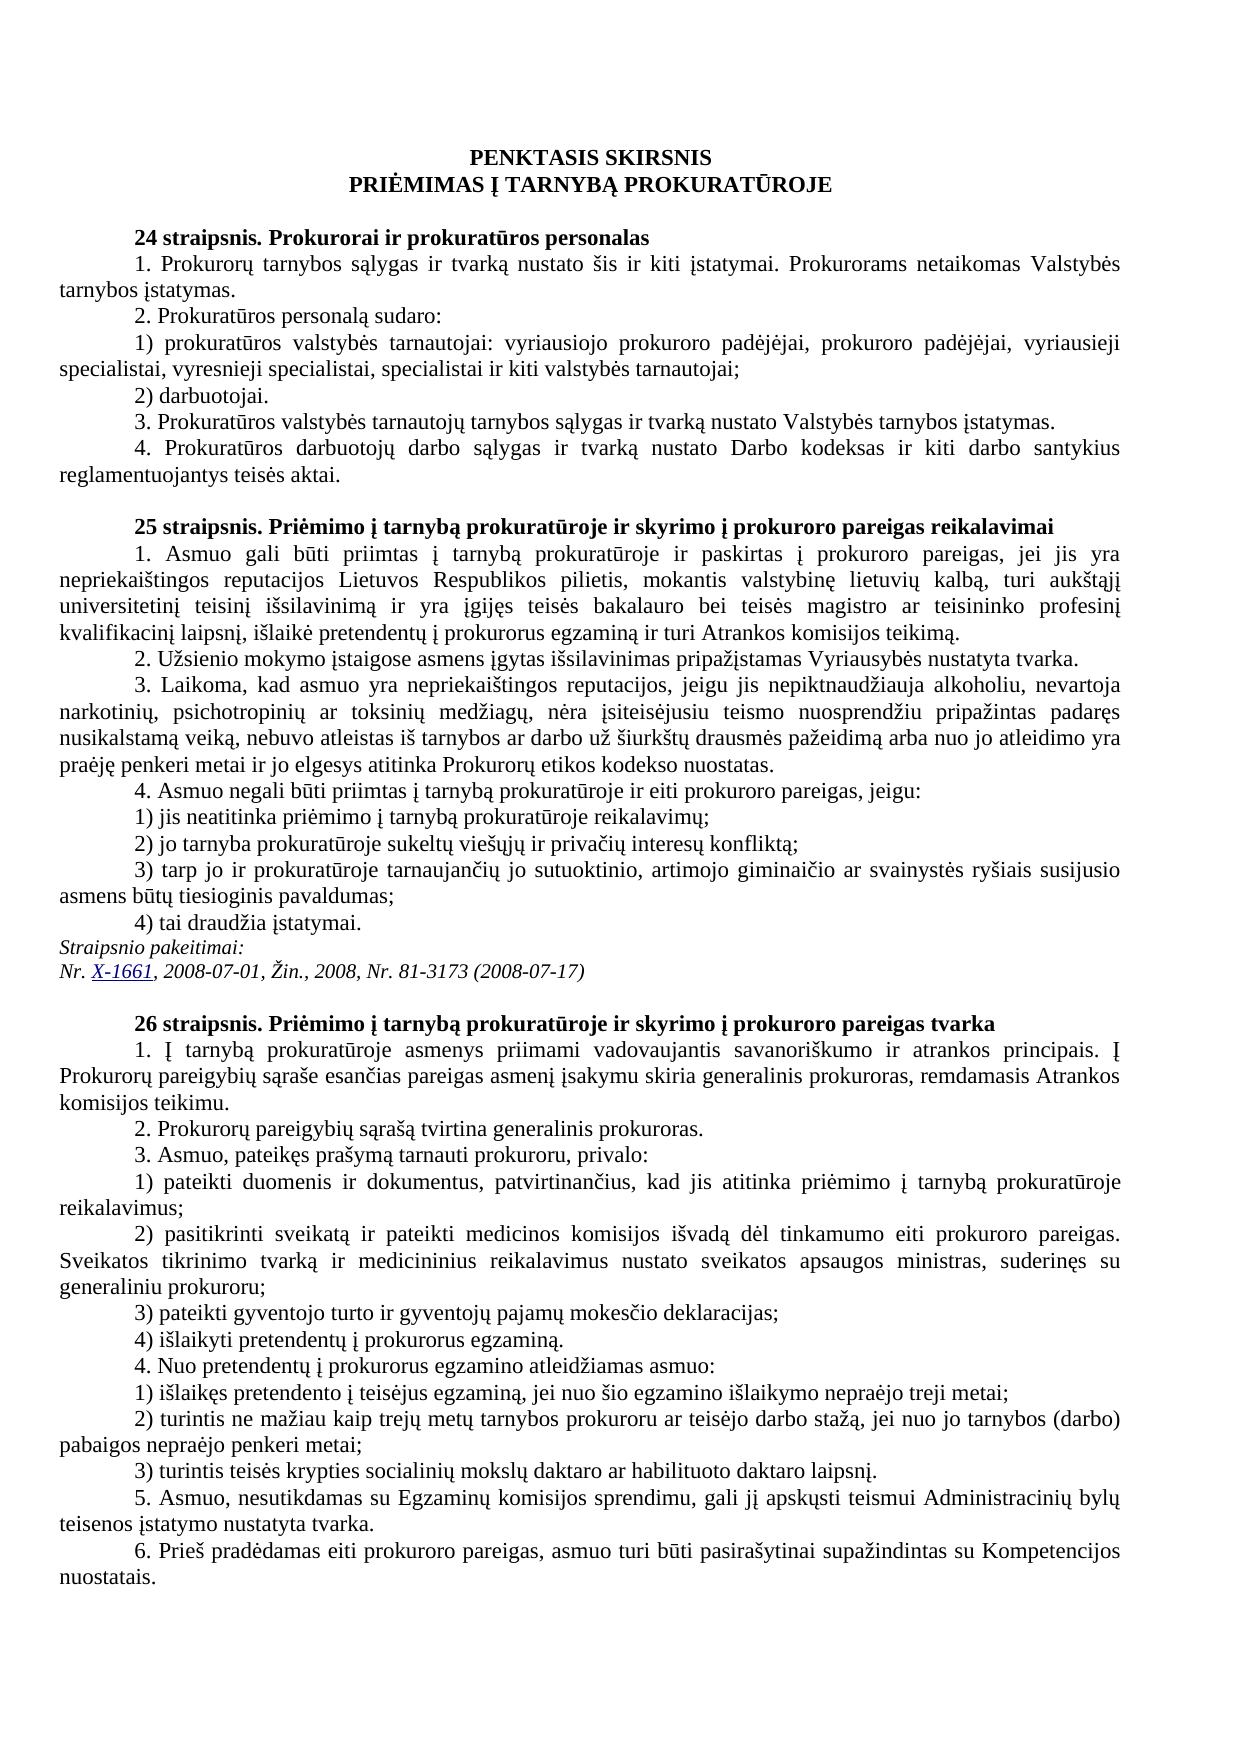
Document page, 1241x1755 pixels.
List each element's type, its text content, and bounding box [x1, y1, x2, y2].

text 4. Nuo pretendentų į prokurorus egzamino atleidžiamas asmuo: [59, 1352, 1122, 1378]
text 6. Prieš pradėdamas eiti prokuroro pareigas, asmuo turi būti pasirašytinai supažindintas su Kompetencijos nuostatais. [59, 1537, 1122, 1589]
text 25 straipsnis. Priėmimo į tarnybą prokuratūroje ir skyrimo į prokuroro pareigas reikalavimai [134, 513, 1122, 540]
text Straipsnio pakeitimai: [59, 935, 1122, 959]
text 1) prokuratūros valstybės tarnautojai: vyriausiojo prokuroro padėjėjai, prokuroro padėjėjai, vyriausieji specialistai, vyresnieji specialistai, specialistai ir kiti valstybės tarnautojai; [59, 329, 1122, 382]
text 3) turintis teisės krypties socialinių mokslų daktaro ar habilituoto daktaro laipsnį. [59, 1458, 1122, 1484]
text Nr. X-1661, 2008-07-01, Žin., 2008, Nr. 81-3173 (2008-07-17) [59, 959, 1122, 983]
text 2) pasitikrinti sveikatą ir pateikti medicinos komisijos išvadą dėl tinkamumo eiti prokuroro pareigas. Sveikatos tikrinimo tvarką ir medicininius reikalavimus nustato sveikatos apsaugos ministras, suderinęs su generaliniu prokuroru; [59, 1220, 1122, 1299]
text 1. Į tarnybą prokuratūroje asmenys priimami vadovaujantis savanoriškumo ir atrankos principais. Į Prokurorų pareigybių sąraše esančias pareigas asmenį įsakymu skiria generalinis prokuroras, remdamasis Atrankos komisijos teikimu. [59, 1036, 1122, 1115]
text 3) tarp jo ir prokuratūroje tarnaujančių jo sutuoktinio, artimojo giminaičio ar svainystės ryšiais susijusio asmens būtų tiesioginis pavaldumas; [59, 856, 1122, 909]
text 3. Laikoma, kad asmuo yra nepriekaištingos reputacijos, jeigu jis nepiktnaudžiauja alkoholiu, nevartoja narkotinių, psichotropinių ar toksinių medžiagų, nėra įsiteisėjusiu teismo nuosprendžiu pripažintas padaręs nusikalstamą veiką, nebuvo atleistas iš tarnybos ar darbo už šiurkštų drausmės pažeidimą arba nuo jo atleidimo yra praėję penkeri metai ir jo elgesys atitinka Prokurorų etikos kodekso nuostatas. [59, 672, 1122, 777]
text 24 straipsnis. Prokurorai ir prokuratūros personalas [59, 223, 1122, 250]
text 3. Prokuratūros valstybės tarnautojų tarnybos sąlygas ir tvarką nustato Valstybės tarnybos įstatymas. [59, 408, 1122, 434]
text 1. Prokurorų tarnybos sąlygas ir tvarką nustato šis ir kiti įstatymai. Prokurorams netaikomas Valstybės tarnybos įstatymas. [59, 250, 1122, 303]
text 2) turintis ne mažiau kaip trejų metų tarnybos prokuroru ar teisėjo darbo stažą, jei nuo jo tarnybos (darbo) pabaigos nepraėjo penkeri metai; [59, 1405, 1122, 1458]
text 2) jo tarnyba prokuratūroje sukeltų viešųjų ir privačių interesų konfliktą; [59, 830, 1122, 856]
text 1) pateikti duomenis ir dokumentus, patvirtinančius, kad jis atitinka priėmimo į tarnybą prokuratūroje reikalavimus; [59, 1168, 1122, 1220]
text 3) pateikti gyventojo turto ir gyventojų pajamų mokesčio deklaracijas; [59, 1299, 1122, 1326]
text 2. Prokuratūros personalą sudaro: [59, 303, 1122, 329]
text Priėmimas į tarnybą prokuratūroje [59, 171, 1122, 197]
text 2) darbuotojai. [59, 382, 1122, 408]
text Penktasis skirsnis [59, 144, 1122, 171]
text 4. Asmuo negali būti priimtas į tarnybą prokuratūroje ir eiti prokuroro pareigas, jeigu: [59, 777, 1122, 803]
text 5. Asmuo, nesutikdamas su Egzaminų komisijos sprendimu, gali jį apskųsti teismui Administracinių bylų teisenos įstatymo nustatyta tvarka. [59, 1484, 1122, 1537]
text 26 straipsnis. Priėmimo į tarnybą prokuratūroje ir skyrimo į prokuroro pareigas tvarka [134, 1009, 1122, 1036]
text 2. Prokurorų pareigybių sąrašą tvirtina generalinis prokuroras. [59, 1115, 1122, 1141]
text 4) tai draudžia įstatymai. [59, 909, 1122, 935]
text 3. Asmuo, pateikęs prašymą tarnauti prokuroru, privalo: [59, 1141, 1122, 1168]
text 1) išlaikęs pretendento į teisėjus egzaminą, jei nuo šio egzamino išlaikymo nepraėjo treji metai; [59, 1378, 1122, 1405]
text 1) jis neatitinka priėmimo į tarnybą prokuratūroje reikalavimų; [59, 803, 1122, 830]
text 4. Prokuratūros darbuotojų darbo sąlygas ir tvarką nustato Darbo kodeksas ir kiti darbo santykius reglamentuojantys teisės aktai. [59, 434, 1122, 487]
text 4) išlaikyti pretendentų į prokurorus egzaminą. [59, 1326, 1122, 1352]
text 2. Užsienio mokymo įstaigose asmens įgytas išsilavinimas pripažįstamas Vyriausybės nustatyta tvarka. [59, 645, 1122, 672]
text 1. Asmuo gali būti priimtas į tarnybą prokuratūroje ir paskirtas į prokuroro pareigas, jei jis yra nepriekaištingos reputacijos Lietuvos Respublikos pilietis, mokantis valstybinę lietuvių kalbą, turi aukštąjį universitetinį teisinį išsilavinimą ir yra įgijęs teisės bakalauro bei teisės magistro ar teisininko profesinį kvalifikacinį laipsnį, išlaikė pretendentų į prokurorus egzaminą ir turi Atrankos komisijos teikimą. [59, 540, 1122, 645]
